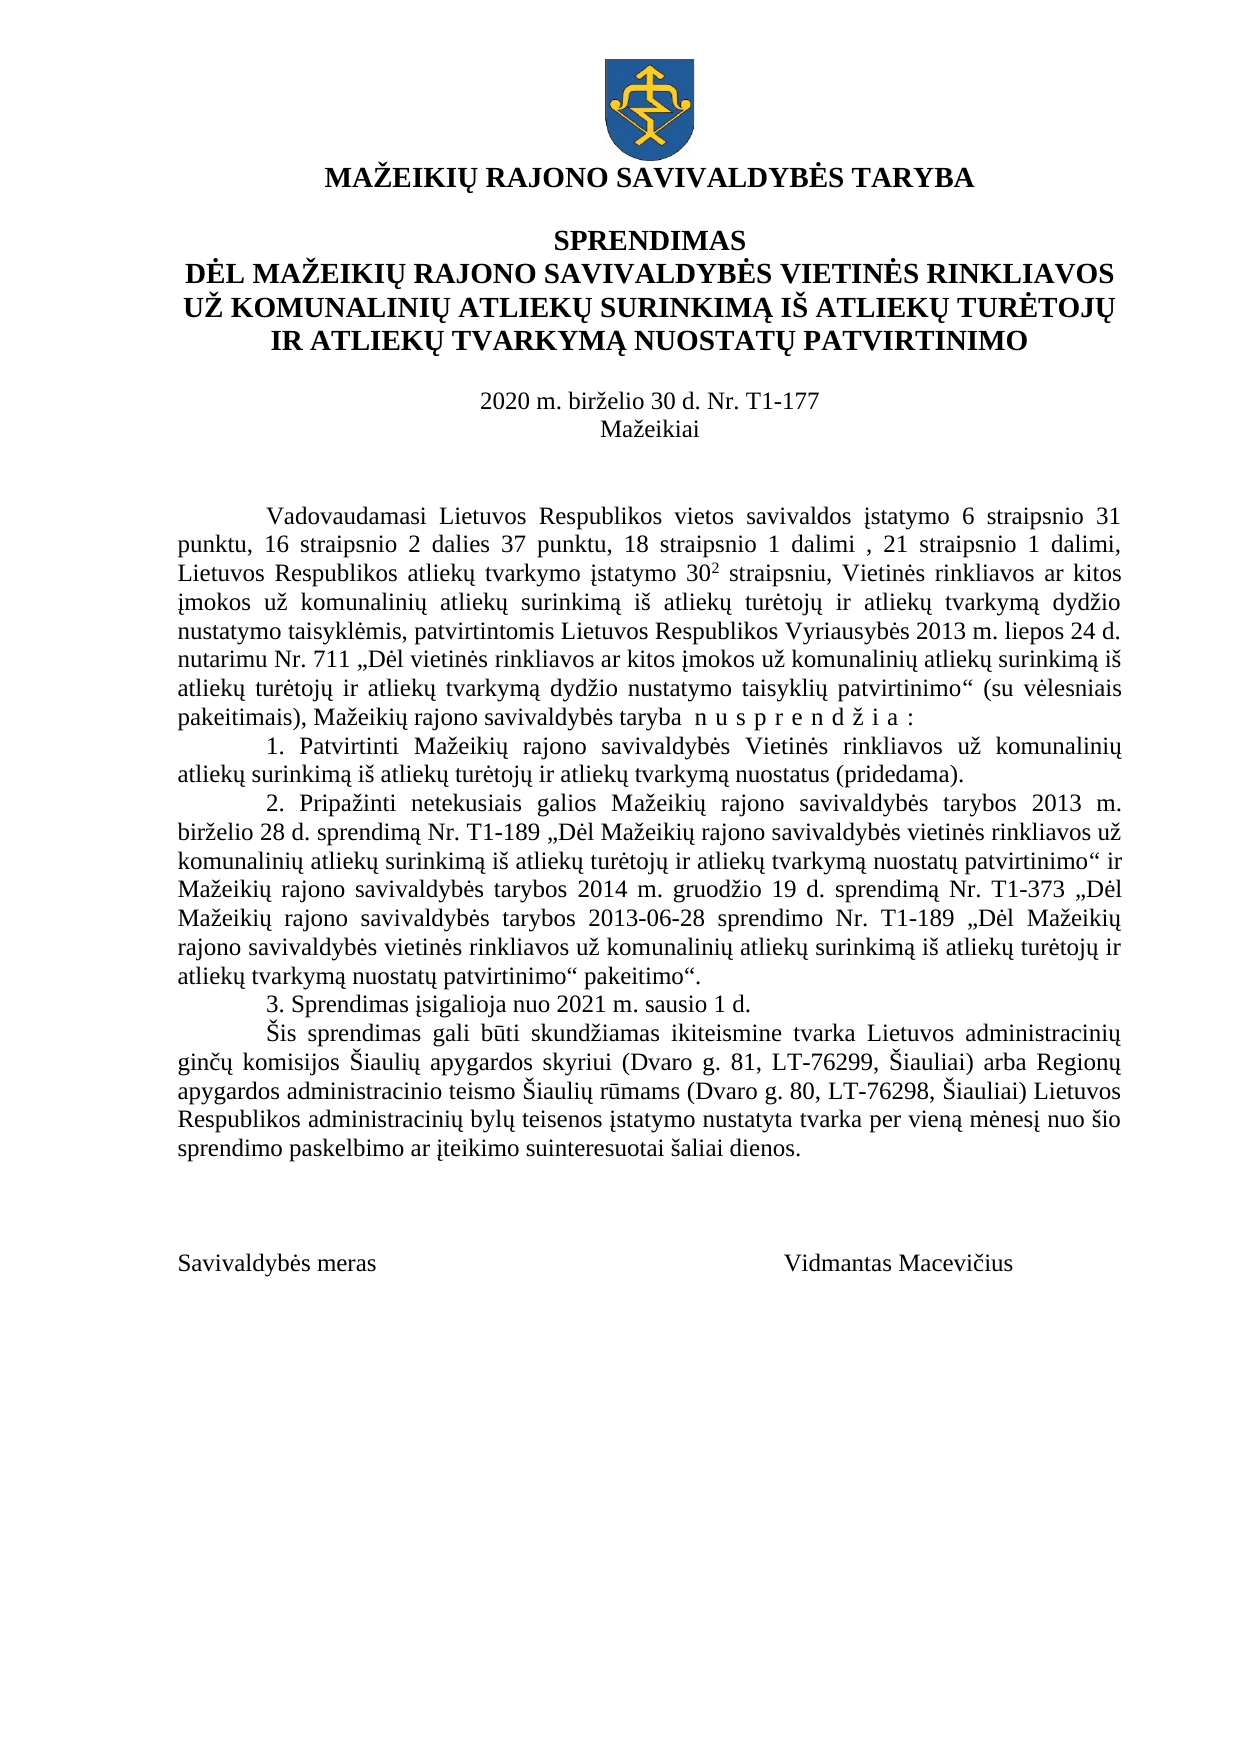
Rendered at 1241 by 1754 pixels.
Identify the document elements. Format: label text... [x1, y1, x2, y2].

text 3. Sprendimas įsigalioja nuo 2021 m. sausio 1 d. [177, 989, 1122, 1018]
text Savivaldybės meras Vidmantas MacevičiusAnt [177, 1248, 1122, 1277]
text 1. Patvirtinti Mažeikių rajono savivaldybės Vietinės rinkliavos už komunalinių atliekų surinkimą iš atliekų turėtojų ir atliekų tvarkymą nuostatus (pridedama). [177, 731, 1122, 788]
text Mažeikių rajono SAVIVALDYBĖS TARyba [177, 161, 1122, 194]
text SPRENDIMAS [177, 223, 1122, 256]
text Mažeikiai [177, 414, 1122, 443]
text Vadovaudamasi Lietuvos Respublikos vietos savivaldos įstatymo 6 straipsnio 31 punktu, 16 straipsnio 2 dalies 37 punktu, 18 straipsnio 1 dalimi , 21 straipsnio 1 dalimi, Lietuvos Respublikos atliekų tvarkymo įstatymo 302 straipsniu, Vietinės rinkliavos ar kitos įmokos už komunalinių atliekų surinkimą iš atliekų turėtojų ir atliekų tvarkymą dydžio nustatymo taisyklėmis, patvirtintomis Lietuvos Respublikos Vyriausybės 2013 m. liepos 24 d. nutarimu Nr. 711 „Dėl vietinės rinkliavos ar kitos įmokos už komunalinių atliekų surinkimą iš atliekų turėtojų ir atliekų tvarkymą dydžio nustatymo taisyklių patvirtinimo“ (su vėlesniais pakeitimais), Mažeikių rajono savivaldybės taryba nusprendžia: [177, 501, 1122, 731]
text Šis sprendimas gali būti skundžiamas ikiteismine tvarka Lietuvos administracinių ginčų komisijos Šiaulių apygardos skyriui (Dvaro g. 81, LT-76299, Šiauliai) arba Regionų apygardos administracinio teismo Šiaulių rūmams (Dvaro g. 80, LT-76298, Šiauliai) Lietuvos Respublikos administracinių bylų teisenos įstatymo nustatyta tvarka per vieną mėnesį nuo šio sprendimo paskelbimo ar įteikimo suinteresuotai šaliai dienos. [177, 1018, 1122, 1162]
text 2. Pripažinti netekusiais galios Mažeikių rajono savivaldybės tarybos 2013 m. birželio 28 d. sprendimą Nr. T1-189 „Dėl Mažeikių rajono savivaldybės vietinės rinkliavos už komunalinių atliekų surinkimą iš atliekų turėtojų ir atliekų tvarkymą nuostatų patvirtinimo“ ir Mažeikių rajono savivaldybės tarybos 2014 m. gruodžio 19 d. sprendimą Nr. T1-373 „Dėl Mažeikių rajono savivaldybės tarybos 2013-06-28 sprendimo Nr. T1-189 „Dėl Mažeikių rajono savivaldybės vietinės rinkliavos už komunalinių atliekų surinkimą iš atliekų turėtojų ir atliekų tvarkymą nuostatų patvirtinimo“ pakeitimo“. [177, 788, 1122, 989]
text DĖL MAŽEIKIŲ RAJONO SAVIVALDYBĖS VIETINĖS RINKLIAVOS UŽ KOMUNALINIŲ ATLIEKŲ SURINKIMĄ IŠ ATLIEKŲ TURĖTOJŲ IR ATLIEKŲ TVARKYMĄ NUOSTATŲ PATVIRTINIMO [177, 256, 1122, 357]
text 2020 m. birželio 30 d. Nr. T1-177 [177, 386, 1122, 414]
